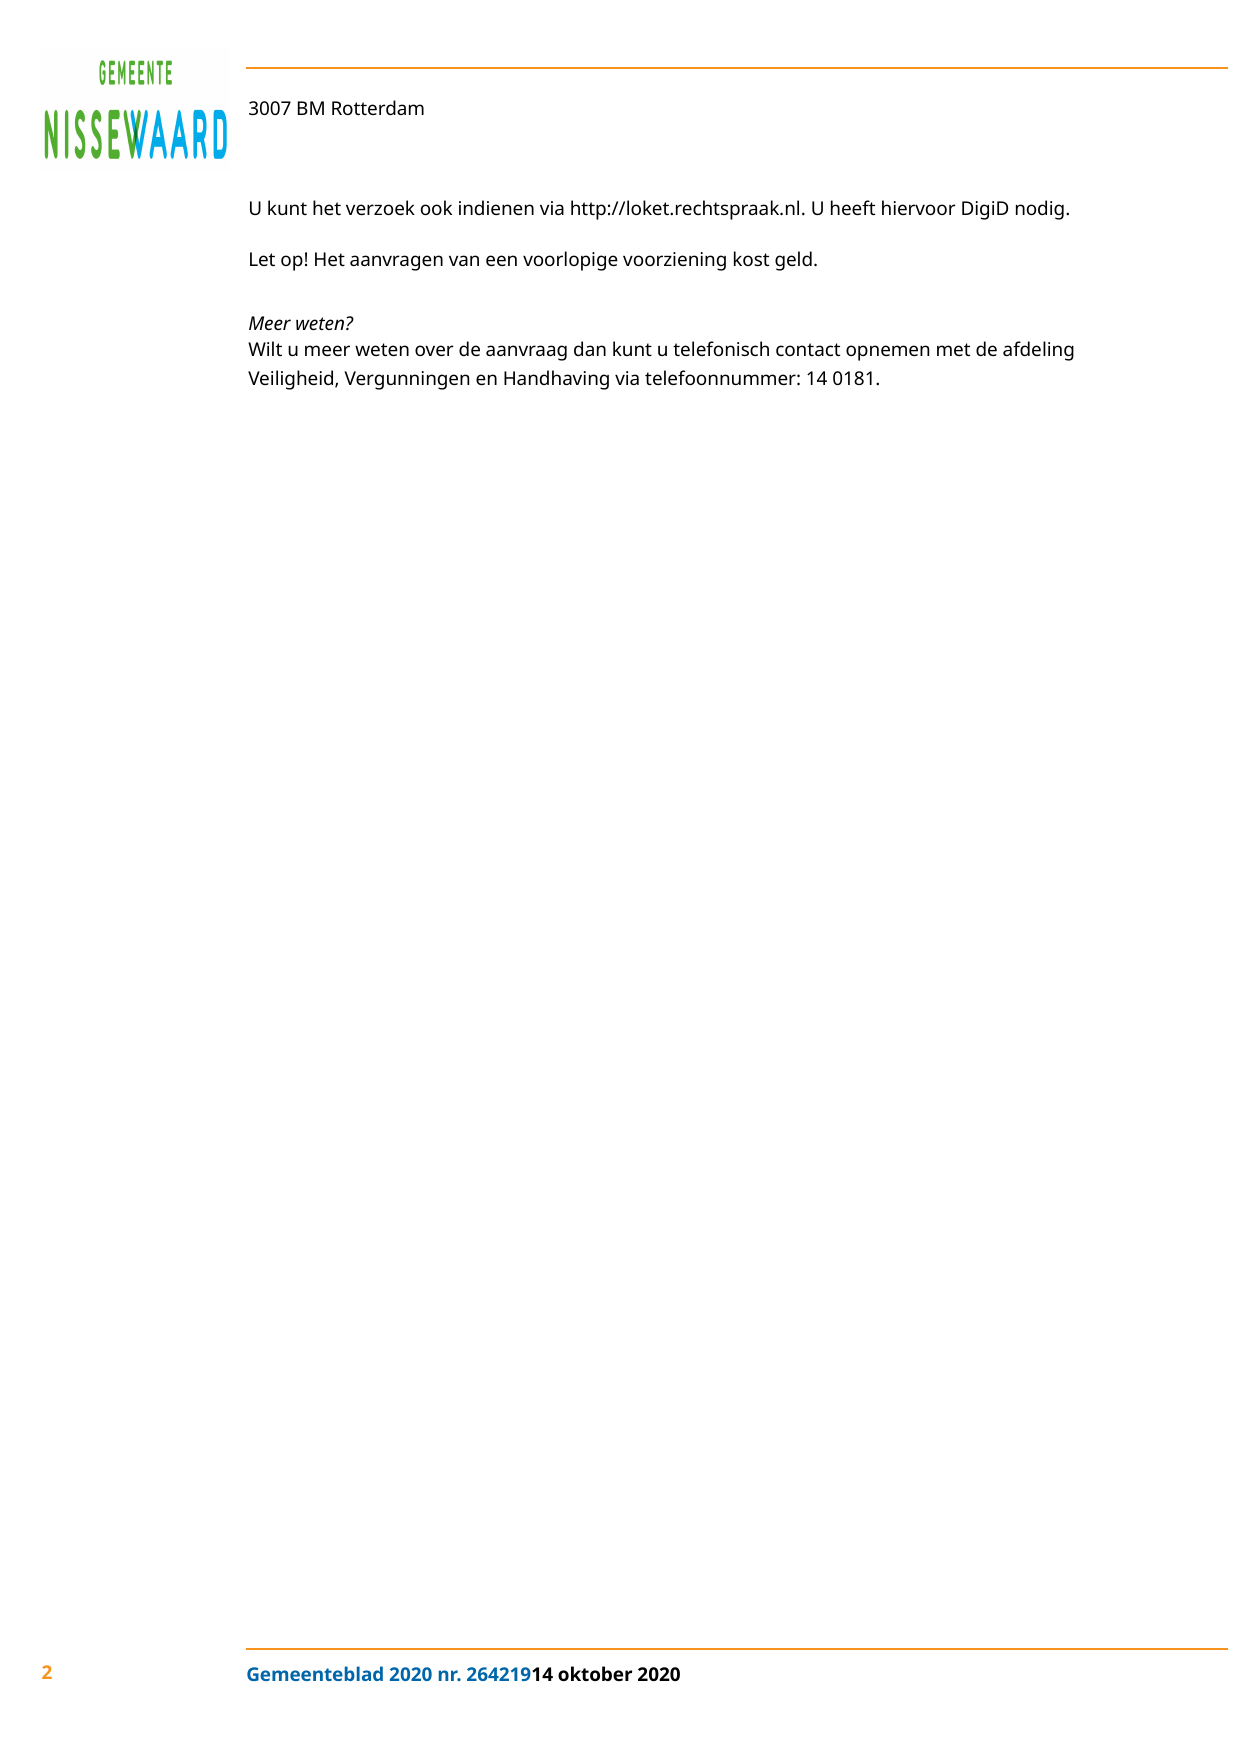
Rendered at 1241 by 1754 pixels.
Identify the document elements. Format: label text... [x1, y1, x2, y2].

text Meer weten? [248, 310, 1152, 336]
text Let op! Het aanvragen van een voorlopige voorziening kost geld. [248, 246, 1152, 272]
picture [41, 47, 231, 172]
text U kunt het verzoek ook indienen via http://loket.rechtspraak.nl. U heeft hiervoor DigiD nodig. [248, 196, 1152, 221]
text Wilt u meer weten over de aanvraag dan kunt u telefonisch contact opnemen met de afdeling Veiligheid, Vergunningen en Handhaving via telefoonnummer: 14 0181. [248, 336, 1152, 391]
text 3007 BM Rotterdam [248, 95, 1152, 121]
